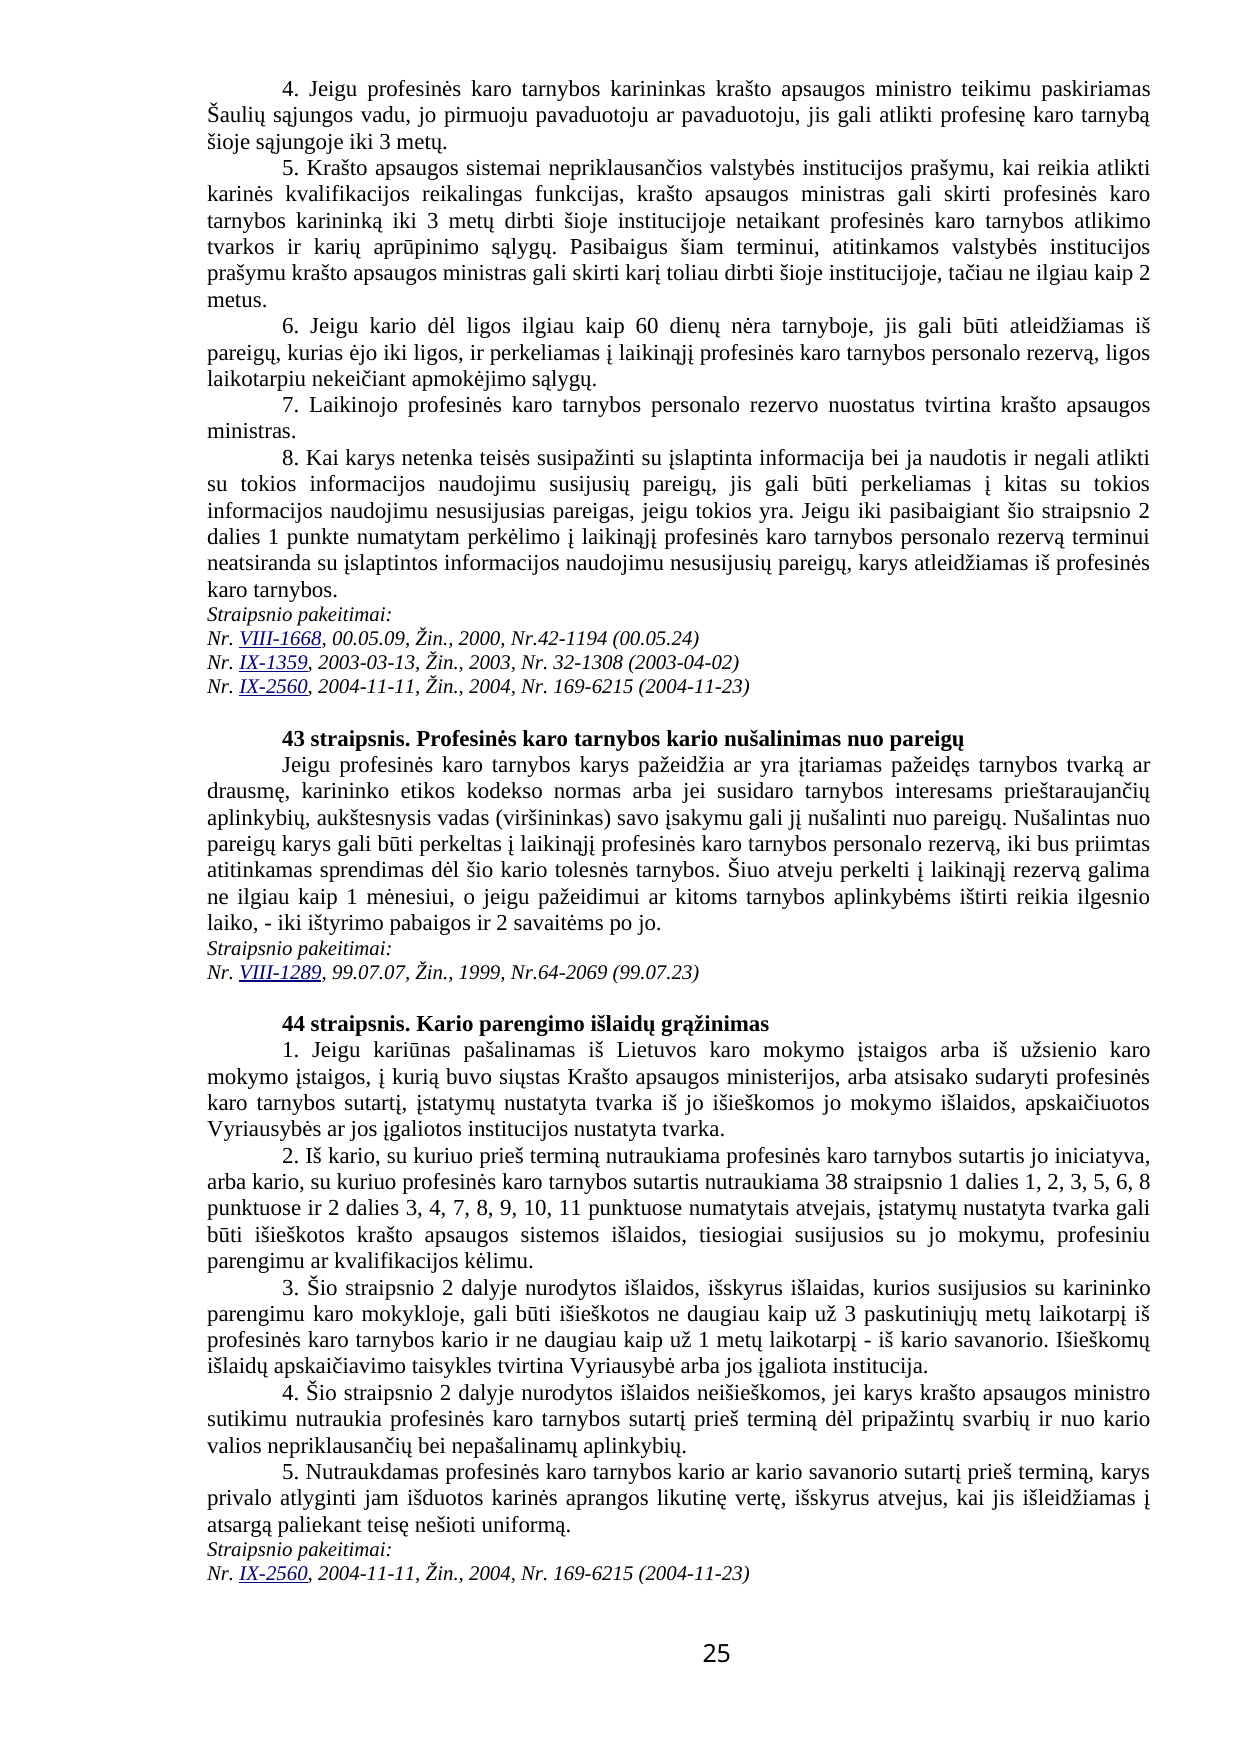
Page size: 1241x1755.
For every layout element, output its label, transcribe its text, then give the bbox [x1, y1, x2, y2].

text 4. Jeigu profesinės karo tarnybos karininkas krašto apsaugos ministro teikimu paskiriamas Šaulių sąjungos vadu, jo pirmuoju pavaduotoju ar pavaduotoju, jis gali atlikti profesinę karo tarnybą šioje sąjungoje iki 3 metų. [207, 75, 1152, 154]
text 2. Iš kario, su kuriuo prieš terminą nutraukiama profesinės karo tarnybos sutartis jo iniciatyva, arba kario, su kuriuo profesinės karo tarnybos sutartis nutraukiama 38 straipsnio 1 dalies 1, 2, 3, 5, 6, 8 punktuose ir 2 dalies 3, 4, 7, 8, 9, 10, 11 punktuose numatytais atvejais, įstatymų nustatyta tvarka gali būti išieškotos krašto apsaugos sistemos išlaidos, tiesiogiai susijusios su jo mokymu, profesiniu parengimu ar kvalifikacijos kėlimu. [207, 1142, 1152, 1273]
text Nr. IX-2560, 2004-11-11, Žin., 2004, Nr. 169-6215 (2004-11-23) [207, 674, 1152, 698]
text 6. Jeigu kario dėl ligos ilgiau kaip 60 dienų nėra tarnyboje, jis gali būti atleidžiamas iš pareigų, kurias ėjo iki ligos, ir perkeliamas į laikinąjį profesinės karo tarnybos personalo rezervą, ligos laikotarpiu nekeičiant apmokėjimo sąlygų. [207, 312, 1152, 391]
text 44 straipsnis. Kario parengimo išlaidų grąžinimas [207, 1010, 1152, 1036]
text 5. Krašto apsaugos sistemai nepriklausančios valstybės institucijos prašymu, kai reikia atlikti karinės kvalifikacijos reikalingas funkcijas, krašto apsaugos ministras gali skirti profesinės karo tarnybos karininką iki 3 metų dirbti šioje institucijoje netaikant profesinės karo tarnybos atlikimo tvarkos ir karių aprūpinimo sąlygų. Pasibaigus šiam terminui, atitinkamos valstybės institucijos prašymu krašto apsaugos ministras gali skirti karį toliau dirbti šioje institucijoje, tačiau ne ilgiau kaip 2 metus. [207, 154, 1152, 312]
text Nr. IX-2560, 2004-11-11, Žin., 2004, Nr. 169-6215 (2004-11-23) [207, 1561, 1152, 1585]
text Nr. IX-1359, 2003-03-13, Žin., 2003, Nr. 32-1308 (2003-04-02) [207, 650, 1152, 674]
text 43 straipsnis. Profesinės karo tarnybos kario nušalinimas nuo pareigų [207, 725, 1152, 751]
text Straipsnio pakeitimai: [207, 1537, 1152, 1561]
text 8. Kai karys netenka teisės susipažinti su įslaptinta informacija bei ja naudotis ir negali atlikti su tokios informacijos naudojimu susijusių pareigų, jis gali būti perkeliamas į kitas su tokios informacijos naudojimu nesusijusias pareigas, jeigu tokios yra. Jeigu iki pasibaigiant šio straipsnio 2 dalies 1 punkte numatytam perkėlimo į laikinąjį profesinės karo tarnybos personalo rezervą terminui neatsiranda su įslaptintos informacijos naudojimu nesusijusių pareigų, karys atleidžiamas iš profesinės karo tarnybos. [207, 444, 1152, 602]
text 7. Laikinojo profesinės karo tarnybos personalo rezervo nuostatus tvirtina krašto apsaugos ministras. [207, 391, 1152, 444]
text Straipsnio pakeitimai: [207, 602, 1152, 626]
text 4. Šio straipsnio 2 dalyje nurodytos išlaidos neišieškomos, jei karys krašto apsaugos ministro sutikimu nutraukia profesinės karo tarnybos sutartį prieš terminą dėl pripažintų svarbių ir nuo kario valios nepriklausančių bei nepašalinamų aplinkybių. [207, 1379, 1152, 1458]
text Nr. VIII-1289, 99.07.07, Žin., 1999, Nr.64-2069 (99.07.23) [207, 959, 1152, 984]
text Straipsnio pakeitimai: [207, 936, 1152, 959]
text 5. Nutraukdamas profesinės karo tarnybos kario ar kario savanorio sutartį prieš terminą, karys privalo atlyginti jam išduotos karinės aprangos likutinę vertę, išskyrus atvejus, kai jis išleidžiamas į atsargą paliekant teisę nešioti uniformą. [207, 1458, 1152, 1537]
text 3. Šio straipsnio 2 dalyje nurodytos išlaidos, išskyrus išlaidas, kurios susijusios su karininko parengimu karo mokykloje, gali būti išieškotos ne daugiau kaip už 3 paskutiniųjų metų laikotarpį iš profesinės karo tarnybos kario ir ne daugiau kaip už 1 metų laikotarpį - iš kario savanorio. Išieškomų išlaidų apskaičiavimo taisykles tvirtina Vyriausybė arba jos įgaliota institucija. [207, 1273, 1152, 1379]
text Jeigu profesinės karo tarnybos karys pažeidžia ar yra įtariamas pažeidęs tarnybos tvarką ar drausmę, karininko etikos kodekso normas arba jei susidaro tarnybos interesams prieštaraujančių aplinkybių, aukštesnysis vadas (viršininkas) savo įsakymu gali jį nušalinti nuo pareigų. Nušalintas nuo pareigų karys gali būti perkeltas į laikinąjį profesinės karo tarnybos personalo rezervą, iki bus priimtas atitinkamas sprendimas dėl šio kario tolesnės tarnybos. Šiuo atveju perkelti į laikinąjį rezervą galima ne ilgiau kaip 1 mėnesiui, o jeigu pažeidimui ar kitoms tarnybos aplinkybėms ištirti reikia ilgesnio laiko, - iki ištyrimo pabaigos ir 2 savaitėms po jo. [207, 751, 1152, 936]
text 1. Jeigu kariūnas pašalinamas iš Lietuvos karo mokymo įstaigos arba iš užsienio karo mokymo įstaigos, į kurią buvo siųstas Krašto apsaugos ministerijos, arba atsisako sudaryti profesinės karo tarnybos sutartį, įstatymų nustatyta tvarka iš jo išieškomos jo mokymo išlaidos, apskaičiuotos Vyriausybės ar jos įgaliotos institucijos nustatyta tvarka. [207, 1036, 1152, 1142]
text Nr. VIII-1668, 00.05.09, Žin., 2000, Nr.42-1194 (00.05.24) [207, 626, 1152, 650]
